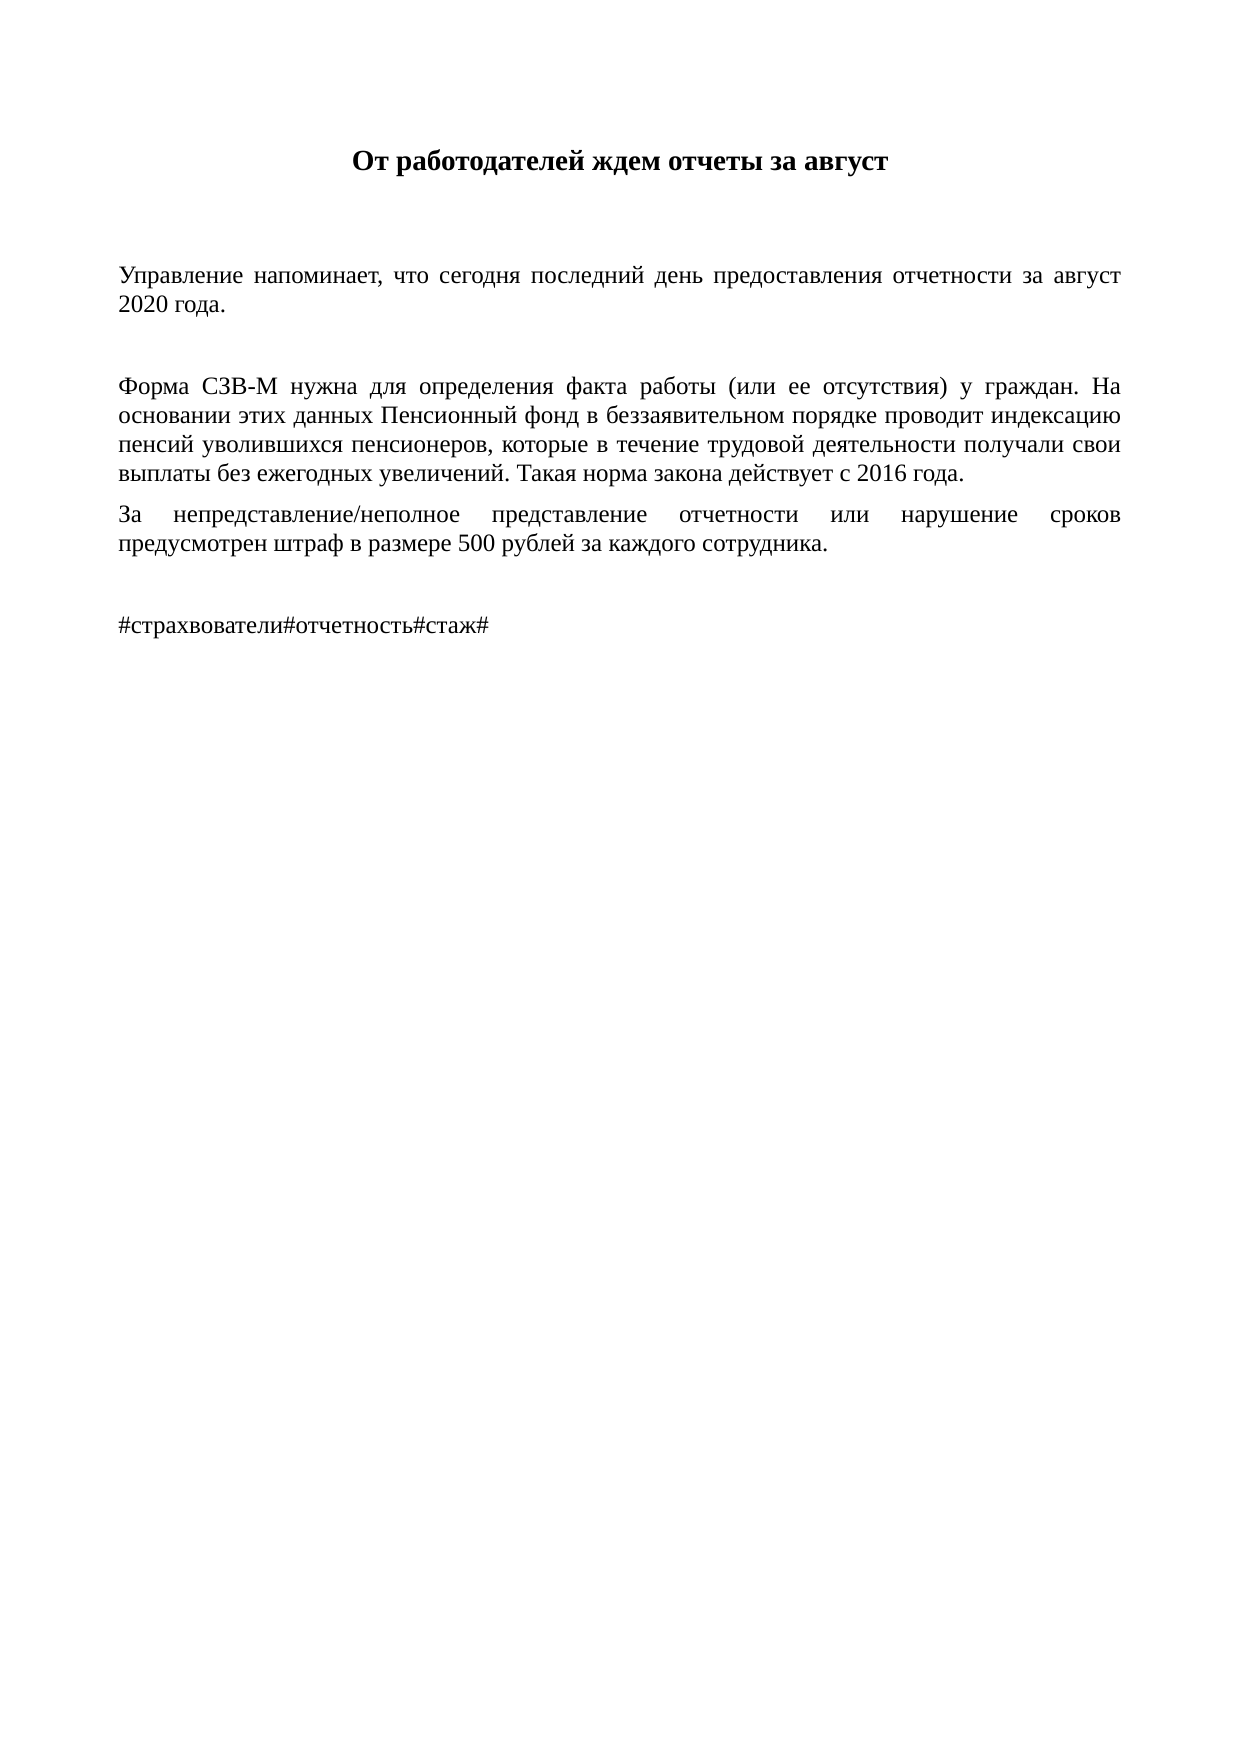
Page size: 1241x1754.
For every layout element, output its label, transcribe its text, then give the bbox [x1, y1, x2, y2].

text #страхвователи#отчетность#стаж# [118, 610, 1122, 639]
text За непредставление/неполное представление отчетности или нарушение сроков предусмотрен штраф в размере 500 рублей за каждого сотрудника. [118, 499, 1122, 556]
text Форма СЗВ-М нужна для определения факта работы (или ее отсутствия) у граждан. На основании этих данных Пенсионный фонд в беззаявительном порядке проводит индексацию пенсий уволившихся пенсионеров, которые в течение трудовой деятельности получали свои выплаты без ежегодных увеличений. Такая норма закона действует с 2016 года. [118, 371, 1122, 486]
subtitle От работодателей ждем отчеты за август [118, 143, 1122, 177]
text Управление напоминает, что сегодня последний день предоставления отчетности за август 2020 года. [118, 260, 1122, 318]
